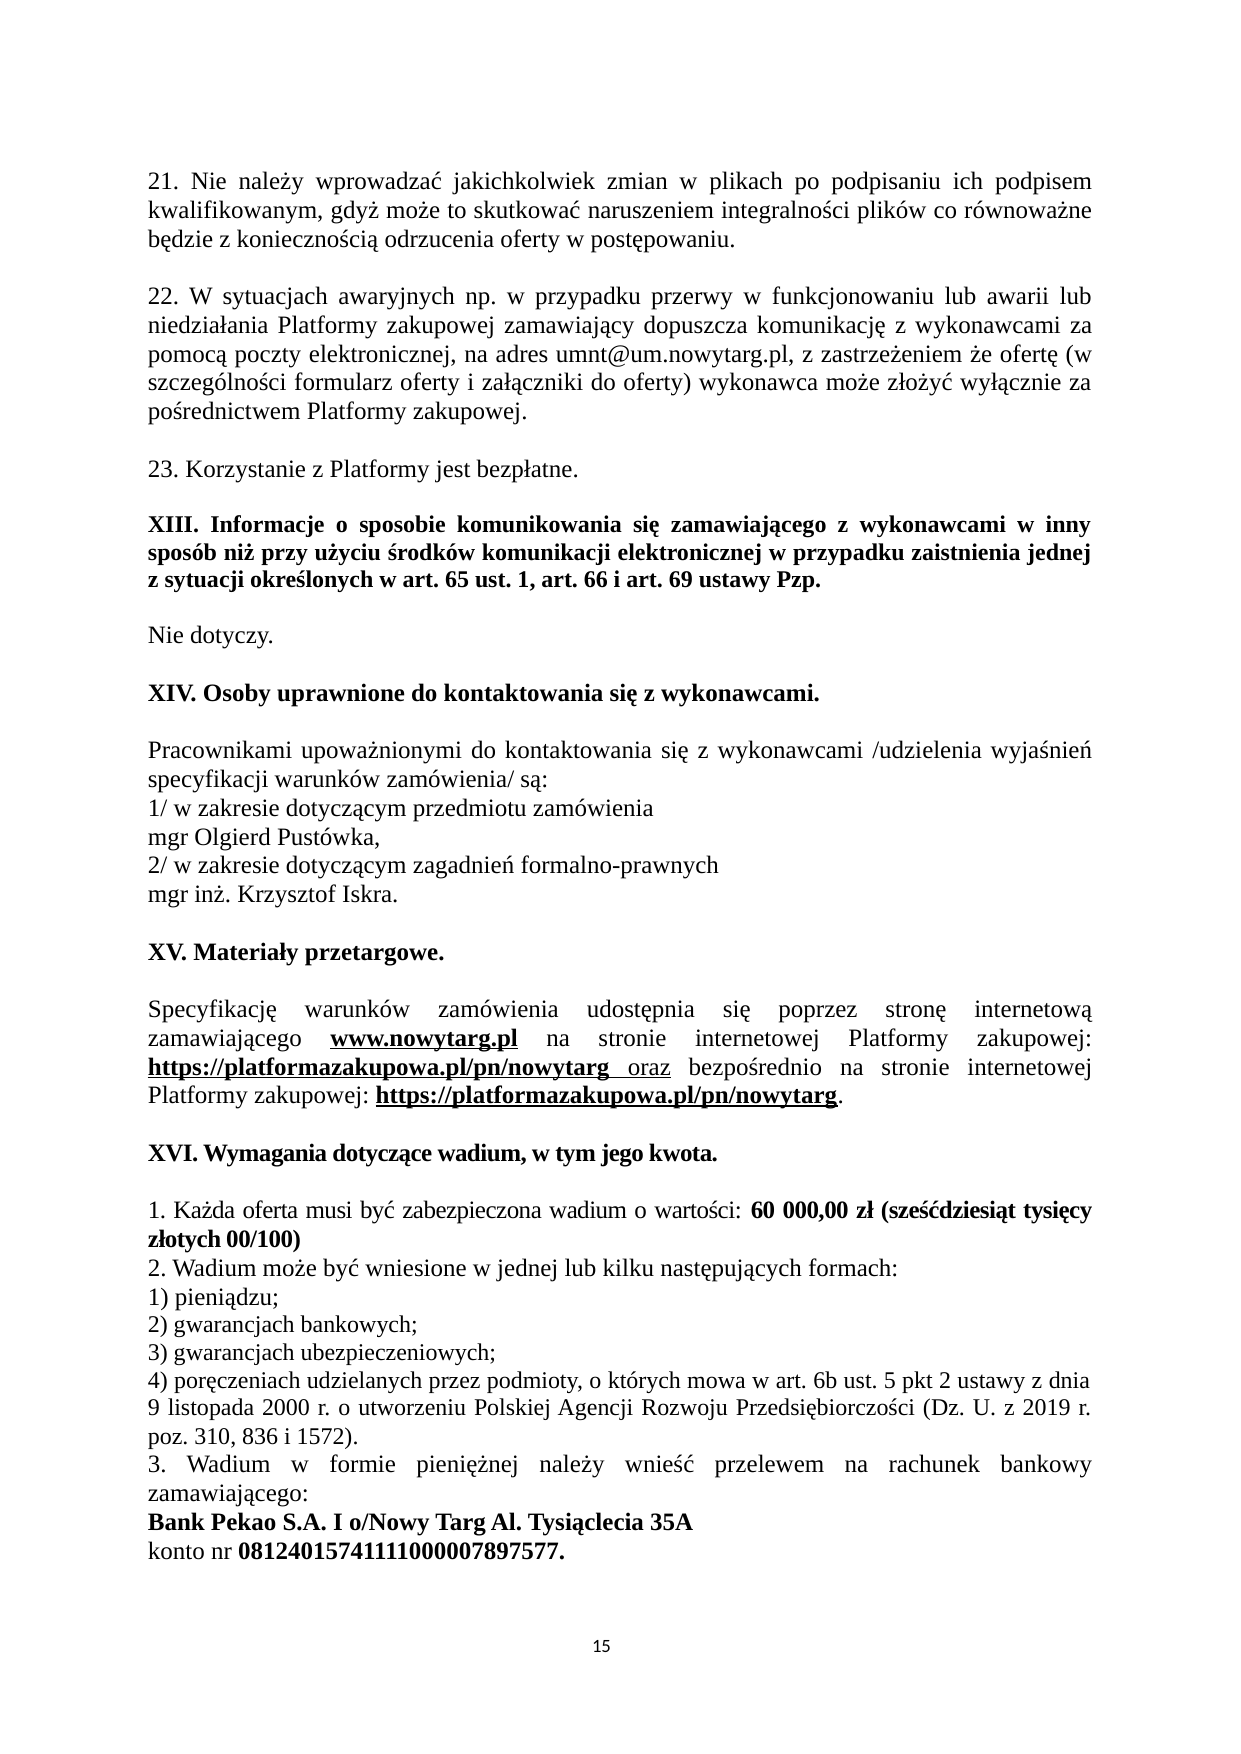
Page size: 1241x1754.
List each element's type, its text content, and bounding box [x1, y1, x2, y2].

text XVI. Wymagania dotyczące wadium, w tym jego kwota. [148, 1138, 1093, 1167]
text Bank Pekao S.A. I o/Nowy Targ Al. Tysiąclecia 35A [148, 1507, 1093, 1536]
text 2. Wadium może być wniesione w jednej lub kilku następujących formach: [148, 1253, 1093, 1282]
text 2/ w zakresie dotyczącym zagadnień formalno-prawnych [148, 850, 1093, 879]
text konto nr 08124015741111000007897577. [148, 1536, 1093, 1564]
text Pracownikami upoważnionymi do kontaktowania się z wykonawcami /udzielenia wyjaśnień specyfikacji warunków zamówienia/ są: [148, 735, 1093, 793]
text 22. W sytuacjach awaryjnych np. w przypadku przerwy w funkcjonowaniu lub awarii lub niedziałania Platformy zakupowej zamawiający dopuszcza komunikację z wykonawcami za pomocą poczty elektronicznej, na adres umnt@um.nowytarg.pl, z zastrzeżeniem że ofertę (w szczególności formularz oferty i załączniki do oferty) wykonawca może złożyć wyłącznie za pośrednictwem Platformy zakupowej. [148, 281, 1093, 425]
text XIV. Osoby uprawnione do kontaktowania się z wykonawcami. [148, 678, 1093, 707]
text mgr Olgierd Pustówka, [148, 822, 1093, 850]
text 4) poręczeniach udzielanych przez podmioty, o których mowa w art. 6b ust. 5 pkt 2 ustawy z dnia 9 listopada 2000 r. o utworzeniu Polskiej Agencji Rozwoju Przedsiębiorczości (Dz. U. z 2019 r. poz. 310, 836 i 1572). [148, 1366, 1093, 1449]
text Nie dotyczy. [148, 620, 1093, 649]
text 2) gwarancjach bankowych; [148, 1310, 1093, 1338]
text mgr inż. Krzysztof Iskra. [148, 879, 1093, 908]
text XV. Materiały przetargowe. [148, 937, 1093, 965]
text Specyfikację warunków zamówienia udostępnia się poprzez stronę internetową zamawiającego www.nowytarg.pl na stronie internetowej Platformy zakupowej: https://platformazakupowa.pl/pn/nowytarg oraz bezpośrednio na stronie internetowej Platformy zakupowej: https://platformazakupowa.pl/pn/nowytarg. [148, 994, 1093, 1109]
text XIII. Informacje o sposobie komunikowania się zamawiającego z wykonawcami w inny sposób niż przy użyciu środków komunikacji elektronicznej w przypadku zaistnienia jednej z sytuacji określonych w art. 65 ust. 1, art. 66 i art. 69 ustawy Pzp. [148, 510, 1093, 593]
text 1. Każda oferta musi być zabezpieczona wadium o wartości: 60 000,00 zł (sześćdziesiąt tysięcy złotych 00/100) [148, 1195, 1093, 1253]
text 1) pieniądzu; [148, 1282, 1093, 1310]
text 3. Wadium w formie pieniężnej należy wnieść przelewem na rachunek bankowy zamawiającego: [148, 1449, 1093, 1507]
text 1/ w zakresie dotyczącym przedmiotu zamówienia [148, 793, 1093, 822]
text 3) gwarancjach ubezpieczeniowych; [148, 1338, 1093, 1366]
text 23. Korzystanie z Platformy jest bezpłatne. [148, 454, 1093, 482]
text 21. Nie należy wprowadzać jakichkolwiek zmian w plikach po podpisaniu ich podpisem kwalifikowanym, gdyż może to skutkować naruszeniem integralności plików co równoważne będzie z koniecznością odrzucenia oferty w postępowaniu. [148, 166, 1093, 252]
